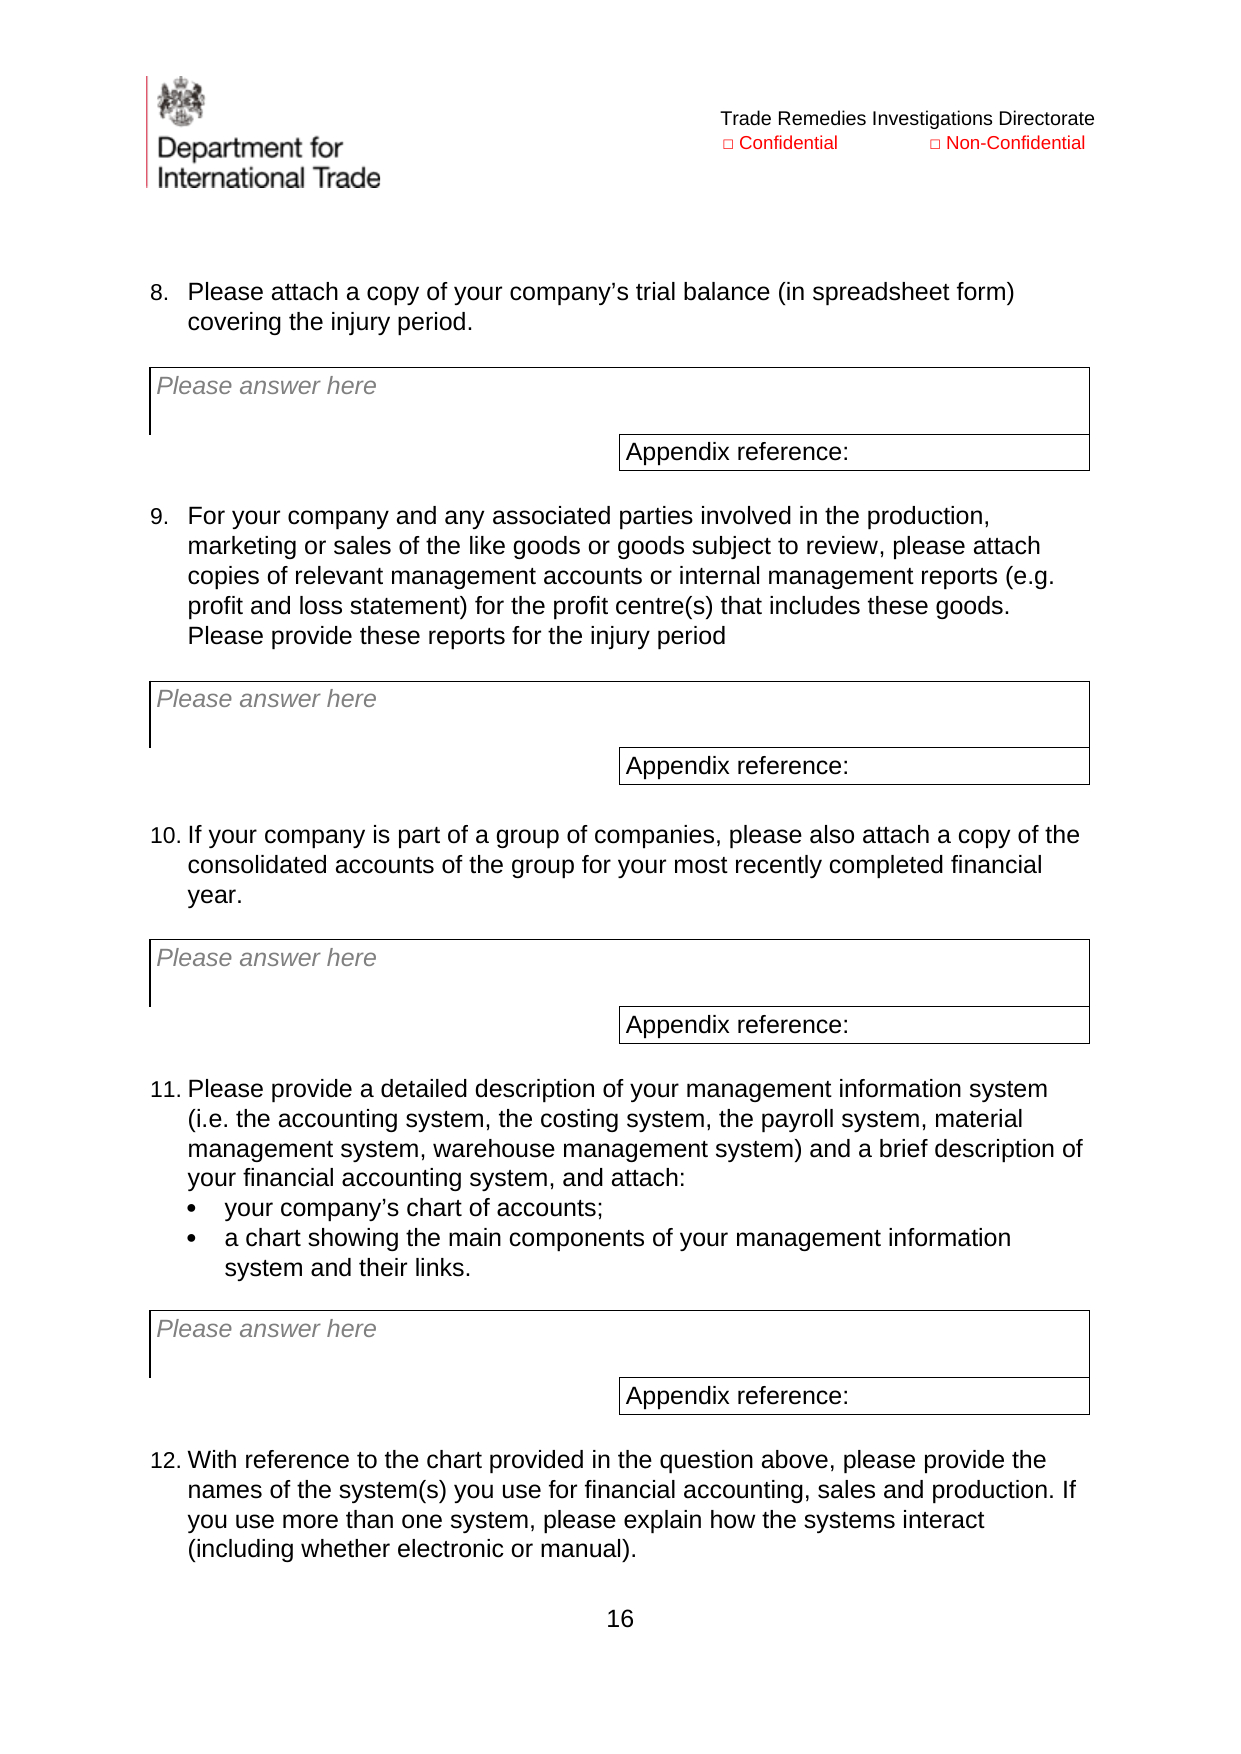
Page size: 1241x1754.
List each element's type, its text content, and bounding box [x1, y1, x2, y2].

list your company’s chart of accounts; [187, 1193, 1090, 1222]
table_cell [150, 435, 619, 470]
table_cell Appendix reference: [620, 1007, 1089, 1043]
table_cell Appendix reference: [620, 435, 1089, 470]
table_header Please answer here [151, 368, 1089, 433]
table_header Please answer here [151, 940, 1089, 1006]
table_cell [150, 748, 619, 784]
list Please attach a copy of your company’s trial balance (in spreadsheet form) covering the injury period. [150, 277, 1090, 336]
table_cell [150, 1007, 619, 1043]
table_cell Appendix reference: [620, 748, 1089, 784]
list a chart showing the main components of your management information system and their links. [187, 1223, 1090, 1282]
table_cell Appendix reference: [620, 1378, 1089, 1414]
table_header Please answer here [151, 682, 1089, 747]
list Please provide a detailed description of your management information system (i.e. the accounting system, the costing system, the payroll system, material management system, warehouse management system) and a brief description of your financial accounting system, and attach: [150, 1074, 1090, 1192]
table_header Please answer here [151, 1311, 1089, 1377]
list For your company and any associated parties involved in the production, marketing or sales of the like goods or goods subject to review, please attach copies of relevant management accounts or internal management reports (e.g. profit and loss statement) for the profit centre(s) that includes these goods. Please provide these reports for the injury period [150, 501, 1090, 649]
list If your company is part of a group of companies, please also attach a copy of the consolidated accounts of the group for your most recently completed financial year. [150, 820, 1090, 908]
list With reference to the chart provided in the question above, please provide the names of the system(s) you use for financial accounting, sales and production. If you use more than one system, please explain how the systems interact (including whether electronic or manual). [150, 1445, 1090, 1563]
table_cell [150, 1378, 619, 1414]
